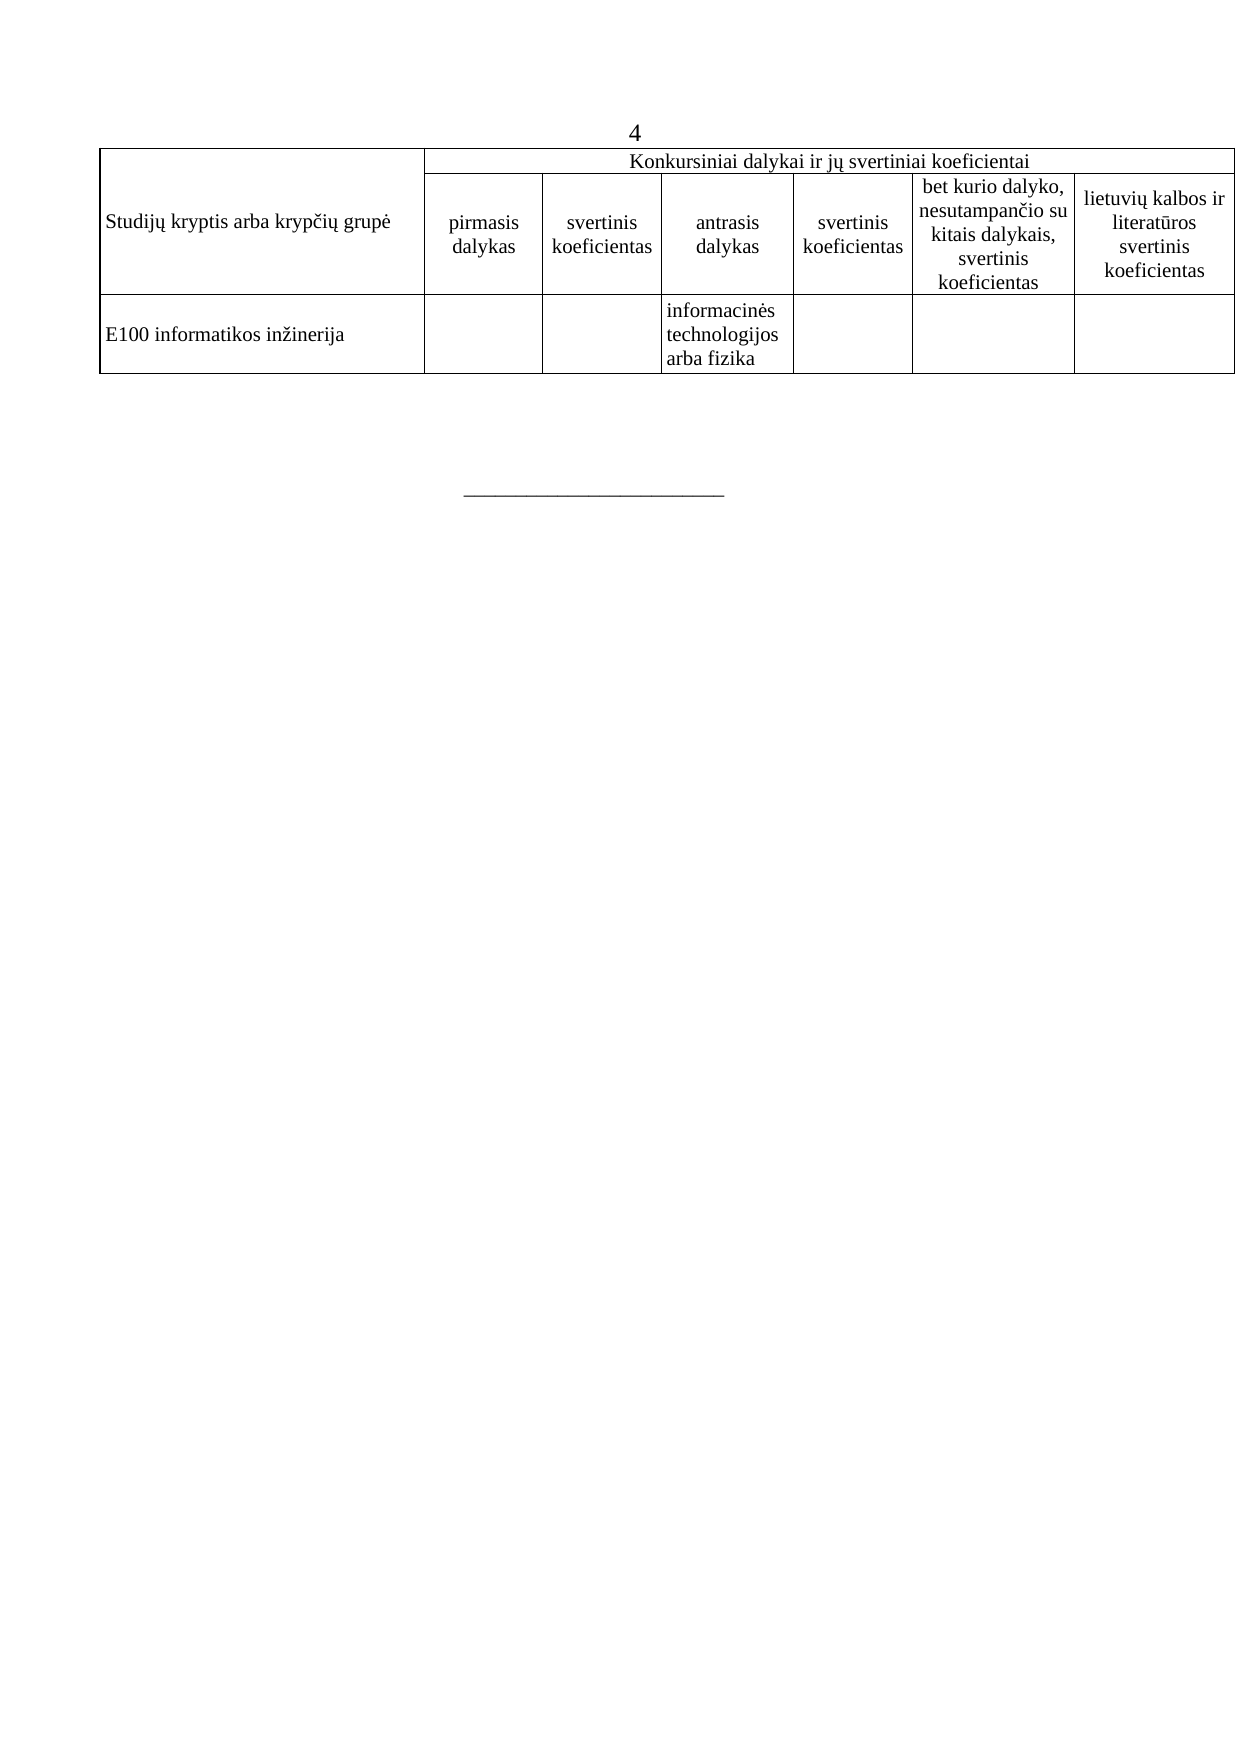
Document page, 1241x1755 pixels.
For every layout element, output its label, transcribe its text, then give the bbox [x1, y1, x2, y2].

table_cell [543, 295, 661, 373]
table_cell pirmasis dalykas [425, 174, 542, 294]
table_header Studijų kryptis arba krypčių grupė [101, 149, 424, 294]
table_cell [1075, 295, 1234, 373]
table_cell E100 informatikos inžinerija [101, 295, 424, 373]
table_header Konkursiniai dalykai ir jų svertiniai koeficientai [425, 149, 1234, 173]
table_cell [425, 295, 542, 373]
table_cell antrasis dalykas [662, 174, 793, 294]
table_cell bet kurio dalyko, nesutampančio su kitais dalykais, svertinis koeficientas [913, 174, 1074, 294]
table_cell informacinės technologijos arba fizika [662, 295, 793, 373]
text _________________________ [449, 475, 1172, 499]
table_cell [794, 295, 912, 373]
table_cell lietuvių kalbos ir literatūros svertinis koeficientas [1075, 174, 1234, 294]
table_cell svertinis koeficientas [543, 174, 661, 294]
table_cell [913, 295, 1074, 373]
table_cell svertinis koeficientas [794, 174, 912, 294]
